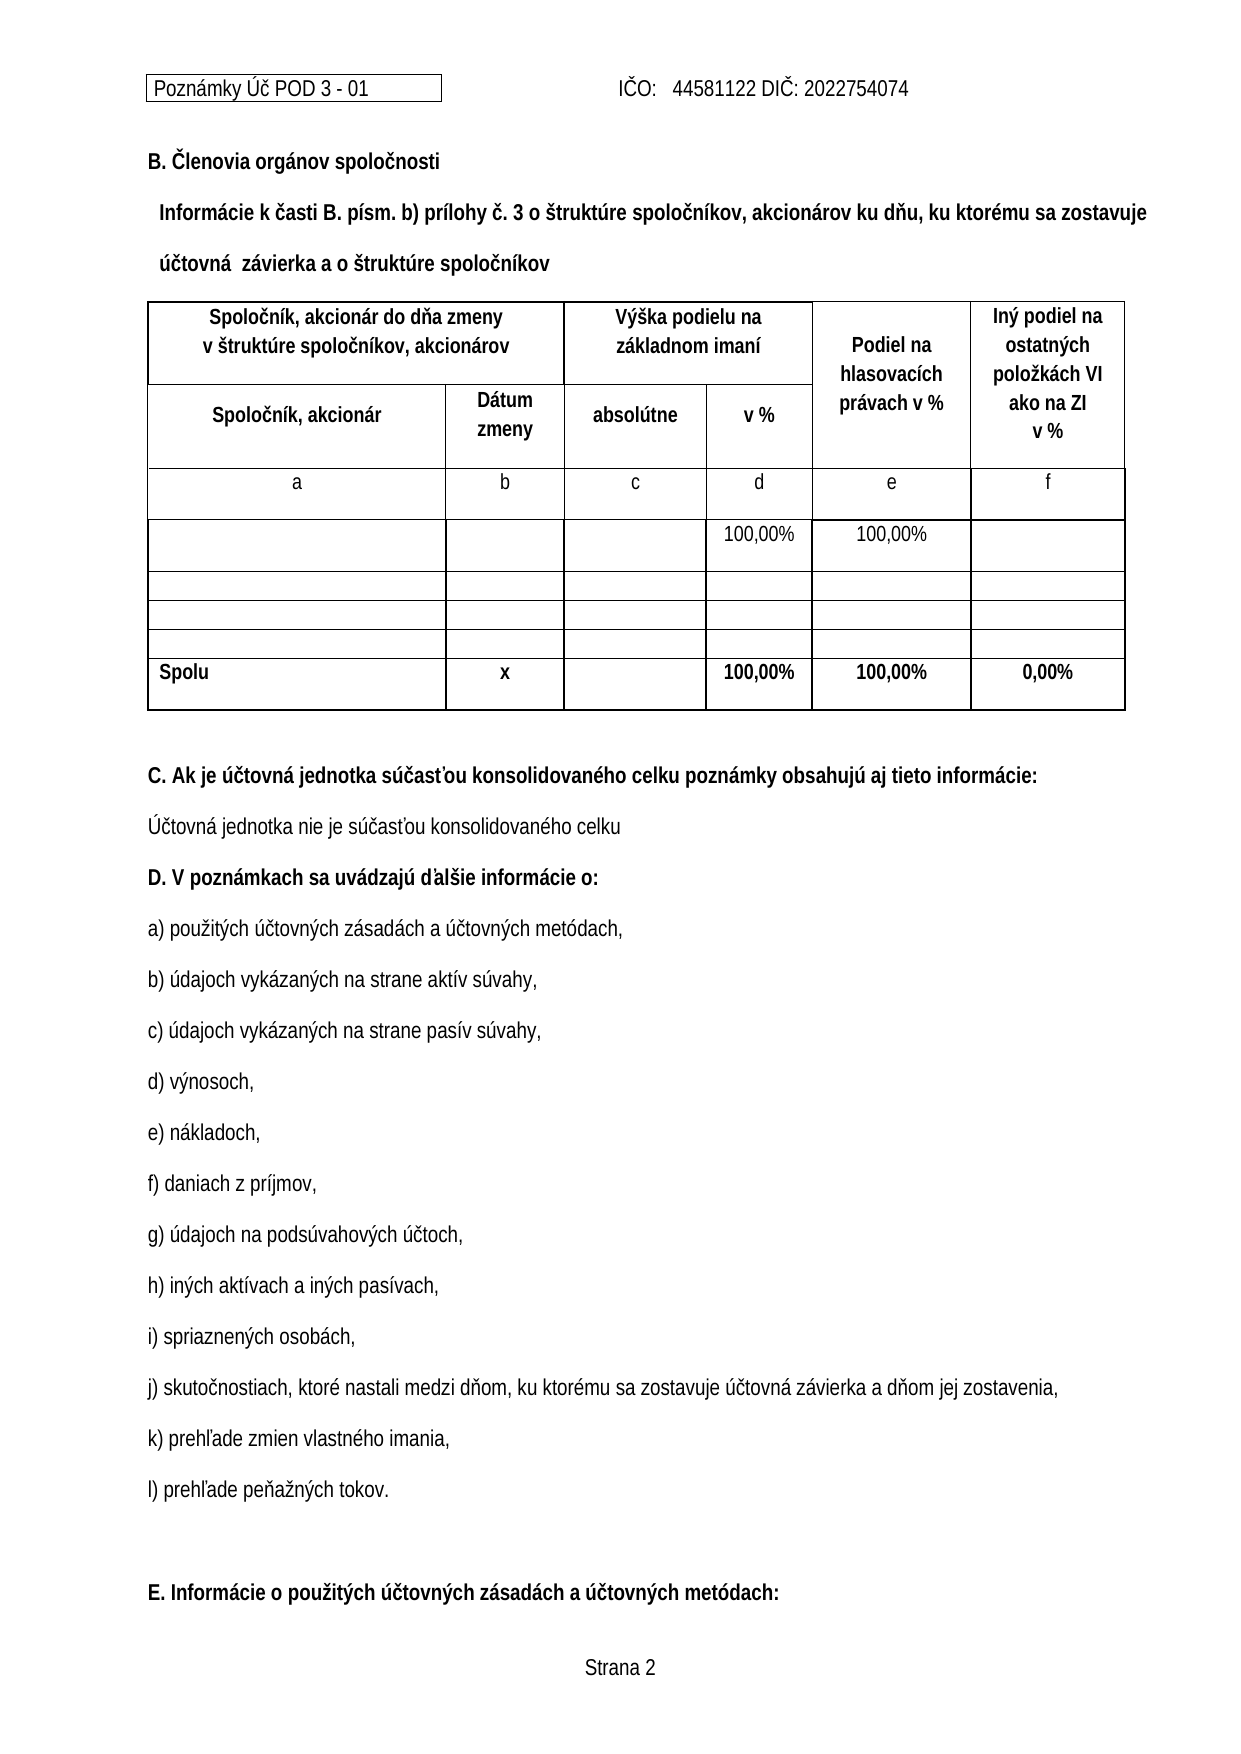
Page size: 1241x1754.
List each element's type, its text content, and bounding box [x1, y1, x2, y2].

table_cell 100,00% [707, 659, 811, 709]
table_cell Podiel na hlasovacích právach v % [813, 302, 970, 468]
table_cell [1125, 301, 1237, 384]
table_cell a [148, 468, 445, 519]
text i) spriaznených osobách, [148, 1323, 1141, 1350]
table_cell 100,00% [813, 521, 970, 571]
table_cell 100,00% [813, 659, 970, 709]
text l) prehľade peňažných tokov. [148, 1476, 1141, 1503]
table_cell [972, 630, 1124, 658]
table_cell [565, 659, 705, 709]
text D. V poznámkach sa uvádzajú ďalšie informácie o: [148, 864, 1141, 890]
text h) iných aktívach a iných pasívach, [148, 1272, 1141, 1299]
text d) výnosoch, [148, 1068, 1141, 1094]
table_cell [565, 630, 705, 658]
table_cell [447, 601, 563, 629]
table_cell [972, 601, 1124, 629]
table_cell 0,00% [972, 659, 1124, 709]
text Účtovná jednotka nie je súčasťou konsolidovaného celku [148, 813, 1141, 839]
table_cell [972, 521, 1124, 571]
table_cell f [972, 469, 1124, 519]
table_cell [1126, 519, 1237, 571]
table_cell [1126, 468, 1237, 519]
table_cell Dátum zmeny [446, 385, 564, 468]
text g) údajoch na podsúvahových účtoch, [148, 1221, 1141, 1248]
table_cell [1126, 600, 1237, 629]
text f) daniach z príjmov, [148, 1170, 1141, 1197]
table_cell v % [707, 385, 812, 468]
table_cell [565, 601, 705, 629]
table_cell [447, 520, 563, 571]
table_cell [149, 572, 445, 600]
table_cell [149, 630, 445, 658]
table_cell c [565, 469, 706, 519]
table_cell 100,00% [707, 520, 811, 571]
table_cell [1126, 571, 1237, 600]
table_cell Výška podielu na základnom imaní [565, 303, 812, 384]
table_cell Spolu [149, 659, 445, 709]
text c) údajoch vykázaných na strane pasív súvahy, [148, 1017, 1141, 1043]
table_cell [447, 630, 563, 658]
table_cell [972, 572, 1124, 600]
table_cell d [707, 469, 812, 519]
table_cell [565, 520, 705, 571]
text e) nákladoch, [148, 1119, 1141, 1146]
table_header Informácie k časti B. písm. b) prílohy č. 3 o štruktúre spoločníkov, akcionárov ku dňu, ku ktorému sa zostavuje účtovná závierka a o štruktúre spoločníkov [148, 199, 1240, 301]
text C. Ak je účtovná jednotka súčasťou konsolidovaného celku poznámky obsahujú aj tieto informácie: [148, 762, 1141, 788]
table_cell absolútne [565, 385, 706, 468]
table_cell [813, 572, 970, 600]
table_cell [813, 601, 970, 629]
text j) skutočnostiach, ktoré nastali medzi dňom, ku ktorému sa zostavuje účtovná závierka a dňom jej zostavenia, [148, 1374, 1141, 1401]
text a) použitých účtovných zásadách a účtovných metódach, [148, 915, 1141, 941]
table_cell [1126, 658, 1237, 709]
table_cell Spoločník, akcionár [148, 385, 445, 468]
table_cell b [446, 469, 564, 519]
table_cell [149, 601, 445, 629]
table_cell [1126, 629, 1237, 658]
table_cell Iný podiel na ostatných položkách VI ako na ZI v % [971, 302, 1124, 468]
table_cell [1125, 384, 1237, 468]
table_cell x [447, 659, 563, 709]
text k) prehľade zmien vlastného imania, [148, 1425, 1141, 1452]
table_cell [447, 572, 563, 600]
table_cell [707, 630, 811, 658]
table_cell Spoločník, akcionár do dňa zmeny v štruktúre spoločníkov, akcionárov [149, 303, 563, 384]
text b) údajoch vykázaných na strane aktív súvahy, [148, 966, 1141, 992]
table_cell [565, 572, 705, 600]
text E. Informácie o použitých účtovných zásadách a účtovných metódach: [148, 1578, 1141, 1605]
text B. Členovia orgánov spoločnosti [148, 148, 1141, 174]
table_cell [707, 572, 811, 600]
table_cell e [813, 469, 970, 519]
table_cell [707, 601, 811, 629]
table_cell [149, 520, 445, 571]
table_cell [813, 630, 970, 658]
